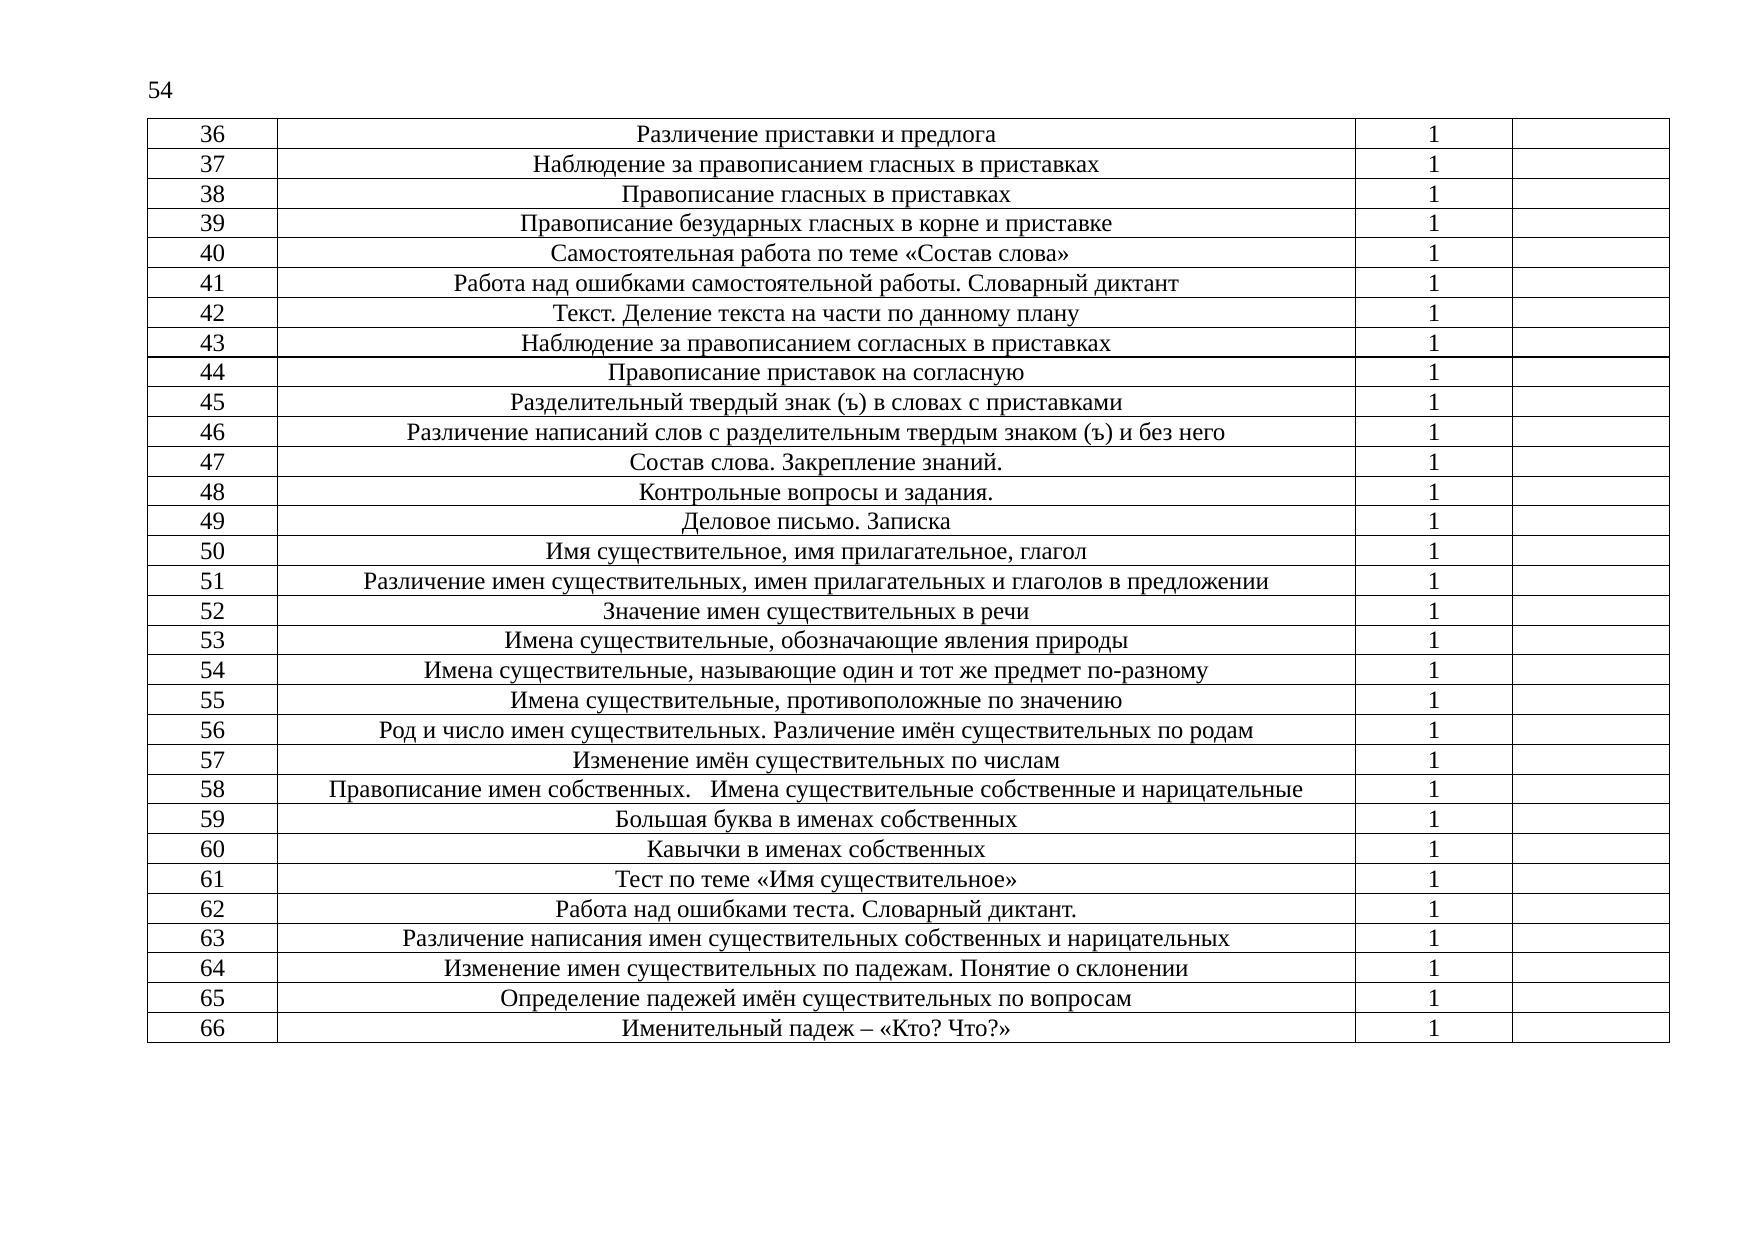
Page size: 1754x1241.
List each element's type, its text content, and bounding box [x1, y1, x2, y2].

table_cell 57 [148, 745, 277, 773]
table_cell 1 [1356, 715, 1512, 744]
table_cell Разделительный твердый знак (ъ) в словах с приставками [278, 387, 1355, 416]
table_cell 1 [1356, 268, 1512, 297]
table_cell Изменение имён существительных по числам [278, 745, 1355, 773]
table_cell [1513, 268, 1669, 297]
table_cell 62 [148, 894, 277, 922]
table_cell [1513, 715, 1669, 744]
table_cell Именительный падеж – «Кто? Что?» [278, 1013, 1355, 1042]
table_cell 1 [1356, 1013, 1512, 1042]
table_cell 61 [148, 864, 277, 893]
table_cell 1 [1356, 983, 1512, 1012]
table_cell 48 [148, 477, 277, 505]
table_cell 54 [148, 655, 277, 684]
table_cell 1 [1356, 179, 1512, 207]
table_cell 1 [1356, 119, 1512, 148]
table_cell [1513, 477, 1669, 505]
table_cell 56 [148, 715, 277, 744]
table_cell [1513, 953, 1669, 982]
table_cell [1513, 209, 1669, 237]
table_cell [1513, 417, 1669, 446]
table_cell 1 [1356, 804, 1512, 833]
table_cell Различение имен существительных, имен прилагательных и глаголов в предложении [278, 566, 1355, 595]
table_cell 60 [148, 834, 277, 863]
table_cell 1 [1356, 238, 1512, 267]
table_cell 47 [148, 447, 277, 476]
table_cell Работа над ошибками самостоятельной работы. Словарный диктант [278, 268, 1355, 297]
table_cell 1 [1356, 447, 1512, 476]
table_cell [1513, 536, 1669, 565]
table_cell [1513, 745, 1669, 773]
table_cell [1513, 298, 1669, 327]
table_cell 1 [1356, 894, 1512, 922]
table_cell [1513, 1013, 1669, 1042]
table_cell Правописание безударных гласных в корне и приставке [278, 209, 1355, 237]
table_cell Кавычки в именах собственных [278, 834, 1355, 863]
table_cell 1 [1356, 417, 1512, 446]
table_cell 1 [1356, 566, 1512, 595]
table_cell 1 [1356, 626, 1512, 654]
table_cell 51 [148, 566, 277, 595]
table_cell 53 [148, 626, 277, 654]
table_cell 44 [148, 358, 277, 386]
table_cell Имена существительные, называющие один и тот же предмет по-разному [278, 655, 1355, 684]
table_cell 45 [148, 387, 277, 416]
table_cell Род и число имен существительных. Различение имён существительных по родам [278, 715, 1355, 744]
table_cell 1 [1356, 358, 1512, 386]
table_cell [1513, 894, 1669, 922]
table_cell [1513, 626, 1669, 654]
table_cell 65 [148, 983, 277, 1012]
table_cell 63 [148, 924, 277, 952]
table_cell Различение написания имен существительных собственных и нарицательных [278, 924, 1355, 952]
table_cell [1513, 238, 1669, 267]
table_cell 59 [148, 804, 277, 833]
table_cell 46 [148, 417, 277, 446]
table_cell 39 [148, 209, 277, 237]
table_cell [1513, 775, 1669, 803]
table_cell 64 [148, 953, 277, 982]
table_cell [1513, 149, 1669, 178]
table_cell Имена существительные, противоположные по значению [278, 685, 1355, 714]
table_cell 1 [1356, 506, 1512, 535]
table_cell [1513, 328, 1669, 356]
table_cell [1513, 834, 1669, 863]
table_cell 37 [148, 149, 277, 178]
table_cell 38 [148, 179, 277, 207]
table_cell Правописание имен собственных. Имена существительные собственные и нарицательные [278, 775, 1355, 803]
table_cell Правописание приставок на согласную [278, 358, 1355, 386]
table_cell [1513, 685, 1669, 714]
table_cell 52 [148, 596, 277, 624]
table_cell Различение приставки и предлога [278, 119, 1355, 148]
table_cell 1 [1356, 596, 1512, 624]
table_cell 1 [1356, 209, 1512, 237]
table_cell [1513, 983, 1669, 1012]
table_cell 1 [1356, 387, 1512, 416]
table_cell Различение написаний слов с разделительным твердым знаком (ъ) и без него [278, 417, 1355, 446]
table_cell Работа над ошибками теста. Словарный диктант. [278, 894, 1355, 922]
table_cell 1 [1356, 149, 1512, 178]
table_cell [1513, 804, 1669, 833]
table_cell Состав слова. Закрепление знаний. [278, 447, 1355, 476]
table_cell Деловое письмо. Записка [278, 506, 1355, 535]
table_cell Наблюдение за правописанием согласных в приставках [278, 328, 1355, 356]
table_cell 66 [148, 1013, 277, 1042]
table_cell 1 [1356, 775, 1512, 803]
table_cell [1513, 924, 1669, 952]
table_cell Наблюдение за правописанием гласных в приставках [278, 149, 1355, 178]
table_cell 1 [1356, 745, 1512, 773]
table_cell 36 [148, 119, 277, 148]
table_cell 1 [1356, 924, 1512, 952]
table_cell [1513, 596, 1669, 624]
table_cell Большая буква в именах собственных [278, 804, 1355, 833]
table_cell 43 [148, 328, 277, 356]
table_cell [1513, 655, 1669, 684]
table_cell Правописание гласных в приставках [278, 179, 1355, 207]
table_cell [1513, 119, 1669, 148]
table_cell [1513, 179, 1669, 207]
table_cell 58 [148, 775, 277, 803]
table_cell [1513, 506, 1669, 535]
table_cell Значение имен существительных в речи [278, 596, 1355, 624]
table_cell 49 [148, 506, 277, 535]
table_cell 1 [1356, 477, 1512, 505]
table_cell 55 [148, 685, 277, 714]
table_cell Имя существительное, имя прилагательное, глагол [278, 536, 1355, 565]
table_cell 40 [148, 238, 277, 267]
table_cell [1513, 358, 1669, 386]
table_cell 50 [148, 536, 277, 565]
table_cell [1513, 566, 1669, 595]
table_cell [1513, 447, 1669, 476]
table_cell 1 [1356, 685, 1512, 714]
table_cell Имена существительные, обозначающие явления природы [278, 626, 1355, 654]
table_cell [1513, 864, 1669, 893]
table_cell Текст. Деление текста на части по данному плану [278, 298, 1355, 327]
table_cell 1 [1356, 328, 1512, 356]
table_cell [1513, 387, 1669, 416]
table_cell Контрольные вопросы и задания. [278, 477, 1355, 505]
table_cell 1 [1356, 536, 1512, 565]
table_cell Самостоятельная работа по теме «Состав слова» [278, 238, 1355, 267]
table_cell Изменение имен существительных по падежам. Понятие о склонении [278, 953, 1355, 982]
table_cell 41 [148, 268, 277, 297]
table_cell 1 [1356, 834, 1512, 863]
table_cell 1 [1356, 953, 1512, 982]
table_cell 1 [1356, 655, 1512, 684]
table_cell Тест по теме «Имя существительное» [278, 864, 1355, 893]
table_cell 1 [1356, 298, 1512, 327]
table_cell 42 [148, 298, 277, 327]
table_cell Определение падежей имён существительных по вопросам [278, 983, 1355, 1012]
table_cell 1 [1356, 864, 1512, 893]
